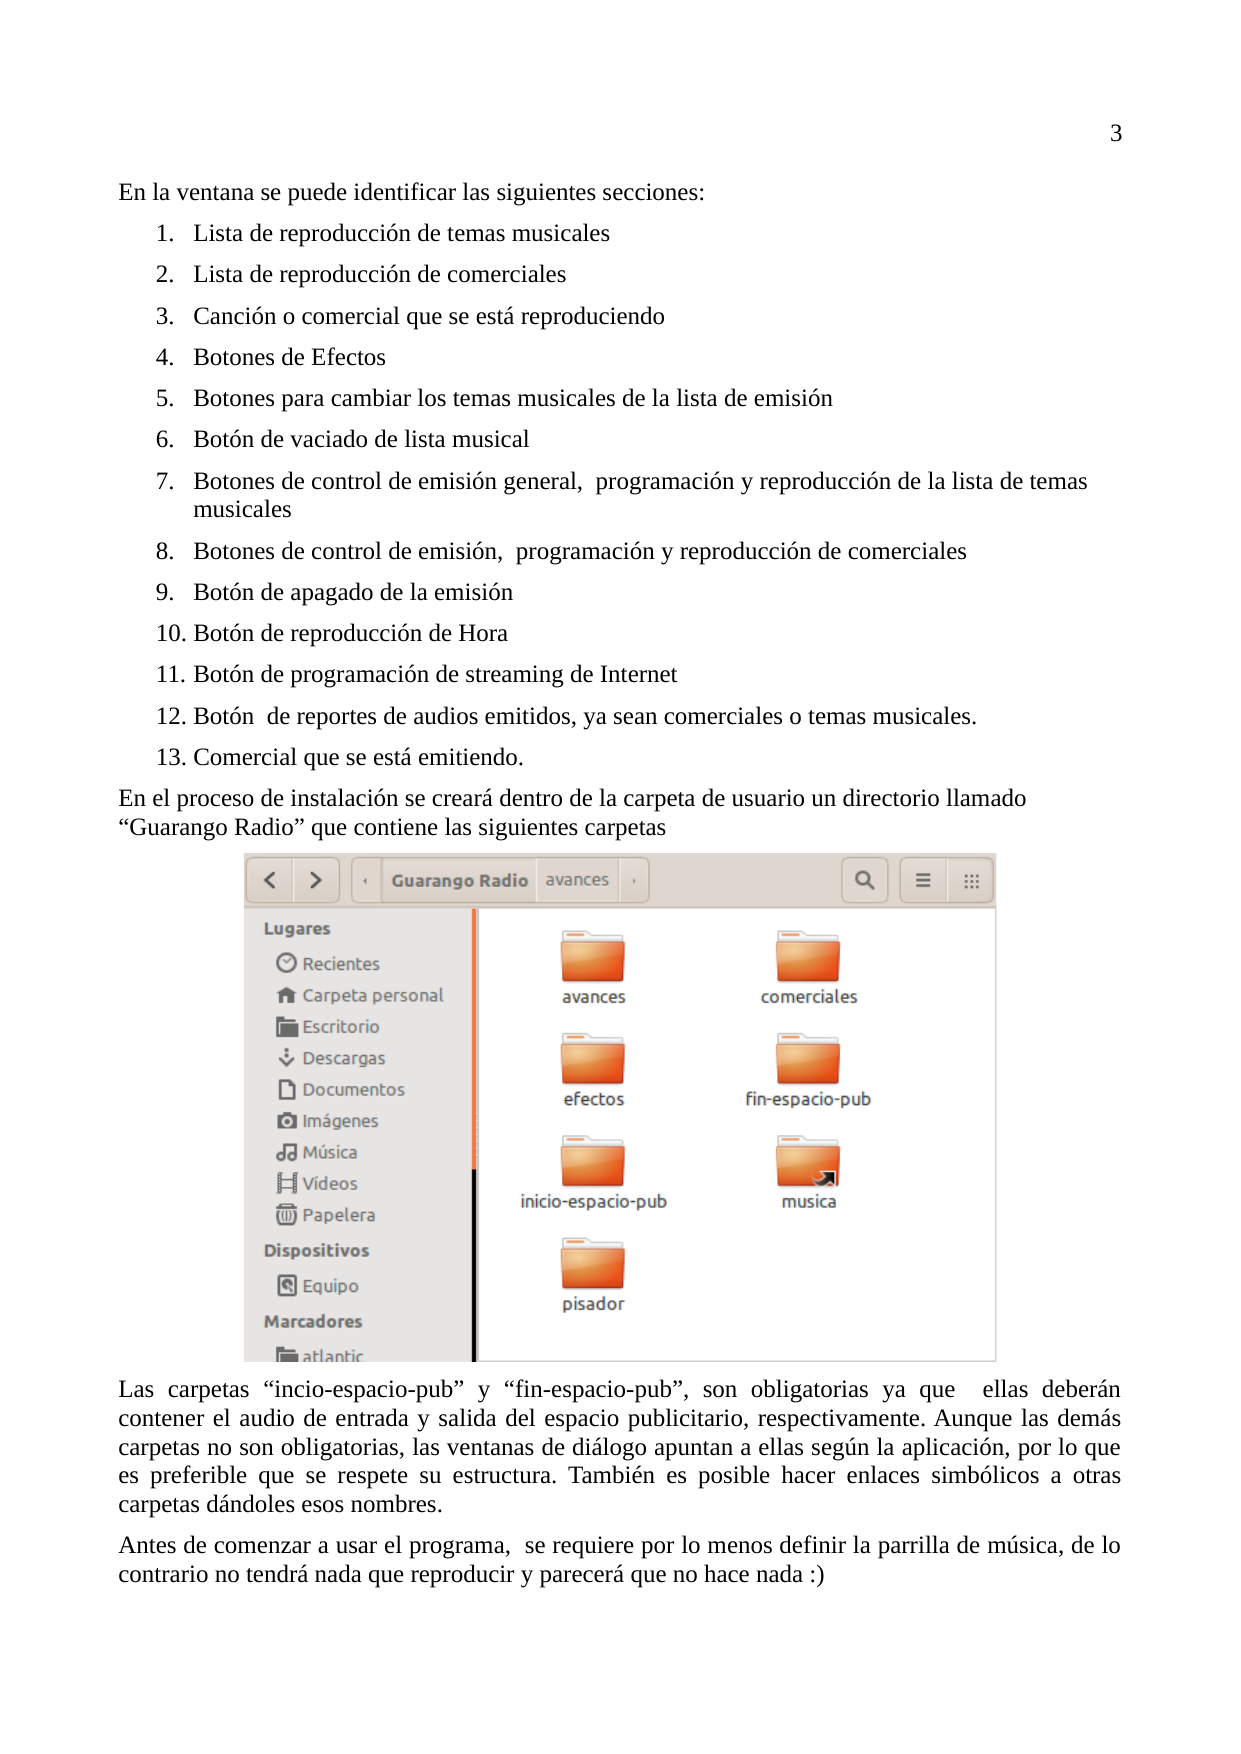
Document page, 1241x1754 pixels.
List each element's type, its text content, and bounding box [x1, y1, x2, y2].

list Botones de control de emisión, programación y reproducción de comerciales [156, 536, 1122, 564]
list Canción o comercial que se está reproduciendo [156, 301, 1122, 329]
text En el proceso de instalación se creará dentro de la carpeta de usuario un directorio llamado “Guarango Radio” que contiene las siguientes carpetas [118, 783, 1122, 841]
list Lista de reproducción de comerciales [156, 259, 1122, 288]
list Botón de reproducción de Hora [156, 618, 1122, 647]
list Botones de Efectos [156, 342, 1122, 371]
list Botón de reportes de audios emitidos, ya sean comerciales o temas musicales. [156, 701, 1122, 729]
list Botones de control de emisión general, programación y reproducción de la lista de temas musicales [156, 466, 1122, 523]
text Antes de comenzar a usar el programa, se requiere por lo menos definir la parrilla de música, de lo contrario no tendrá nada que reproducir y parecerá que no hace nada :) [118, 1530, 1122, 1588]
list Lista de reproducción de temas musicales [156, 218, 1122, 247]
picture [243, 853, 997, 1362]
text En la ventana se puede identificar las siguientes secciones: [118, 177, 1122, 206]
list Comercial que se está emitiendo. [156, 742, 1122, 771]
list Botón de vaciado de lista musical [156, 424, 1122, 453]
text Las carpetas “incio-espacio-pub” y “fin-espacio-pub”, son obligatorias ya que ellas deberán contener el audio de entrada y salida del espacio publicitario, respectivamente. Aunque las demás carpetas no son obligatorias, las ventanas de diálogo apuntan a ellas según la aplicación, por lo que es preferible que se respete su estructura. También es posible hacer enlaces simbólicos a otras carpetas dándoles esos nombres. [118, 1374, 1122, 1518]
list Botones para cambiar los temas musicales de la lista de emisión [156, 383, 1122, 412]
list Botón de programación de streaming de Internet [156, 659, 1122, 688]
list Botón de apagado de la emisión [156, 577, 1122, 606]
